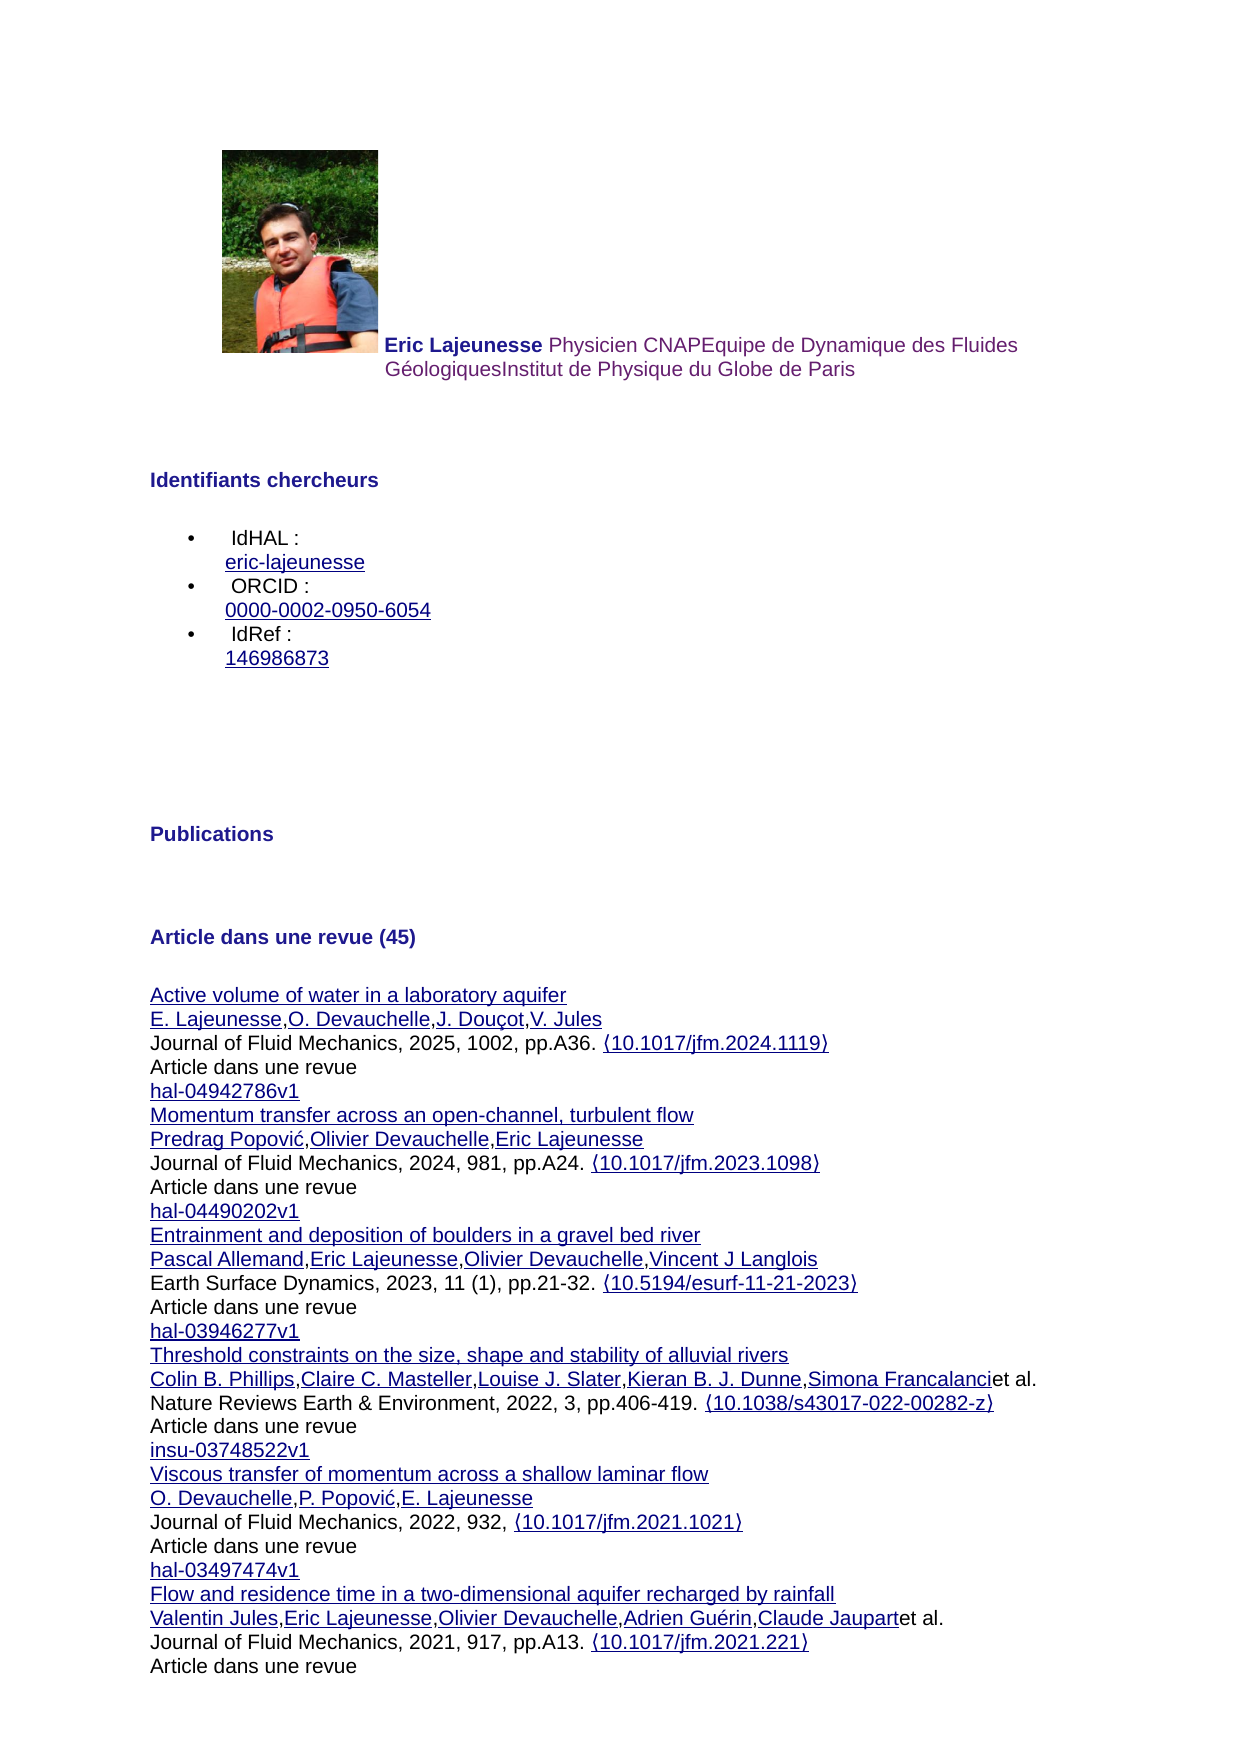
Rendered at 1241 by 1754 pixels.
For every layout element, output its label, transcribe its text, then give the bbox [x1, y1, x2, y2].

subtitle Identifiants chercheurs [150, 467, 1090, 491]
list ORCID : [187, 574, 1090, 598]
list 0000-0002-0950-6054 [187, 598, 1090, 622]
table_cell Viscous transfer of momentum across a shallow laminar flow O. Devauchelle,P. Popović,E. Lajeunesse Journal of Fluid Mechanics, 2022, 932, ⟨10.1017/jfm.2021.1021⟩ Article dans une revue hal-03497474v1 [150, 1462, 1090, 1582]
picture [222, 150, 379, 353]
list IdRef : [187, 622, 1090, 646]
list 146986873 [187, 646, 1090, 669]
table_cell Momentum transfer across an open-channel, turbulent flow Predrag Popović,Olivier Devauchelle,Eric Lajeunesse Journal of Fluid Mechanics, 2024, 981, pp.A24. ⟨10.1017/jfm.2023.1098⟩ Article dans une revue hal-04490202v1 [150, 1103, 1090, 1223]
subtitle Article dans une revue (45) [150, 925, 1090, 949]
list eric-lajeunesse [187, 550, 1090, 574]
table_cell Entrainment and deposition of boulders in a gravel bed river Pascal Allemand,Eric Lajeunesse,Olivier Devauchelle,Vincent J Langlois Earth Surface Dynamics, 2023, 11 (1), pp.21-32. ⟨10.5194/esurf-11-21-2023⟩ Article dans une revue hal-03946277v1 [150, 1223, 1090, 1342]
list IdHAL : [187, 526, 1090, 550]
subtitle Eric Lajeunesse Physicien CNAPEquipe de Dynamique des Fluides GéologiquesInstitut de Physique du Globe de Paris [150, 150, 1090, 381]
subtitle Publications [150, 822, 1090, 846]
table_cell Threshold constraints on the size, shape and stability of alluvial rivers Colin B. Phillips,Claire C. Masteller,Louise J. Slater,Kieran B. J. Dunne,Simona Francalanciet al. Nature Reviews Earth & Environment, 2022, 3, pp.406-419. ⟨10.1038/s43017-022-00282-z⟩ Article dans une revue insu-03748522v1 [150, 1343, 1090, 1462]
table_cell Flow and residence time in a two-dimensional aquifer recharged by rainfall Valentin Jules,Eric Lajeunesse,Olivier Devauchelle,Adrien Guérin,Claude Jaupartet al. Journal of Fluid Mechanics, 2021, 917, pp.A13. ⟨10.1017/jfm.2021.221⟩ Article dans une revue [150, 1582, 1090, 1678]
table_header Active volume of water in a laboratory aquifer E. Lajeunesse,O. Devauchelle,J. Douçot,V. Jules Journal of Fluid Mechanics, 2025, 1002, pp.A36. ⟨10.1017/jfm.2024.1119⟩ Article dans une revue hal-04942786v1 [150, 983, 1090, 1103]
